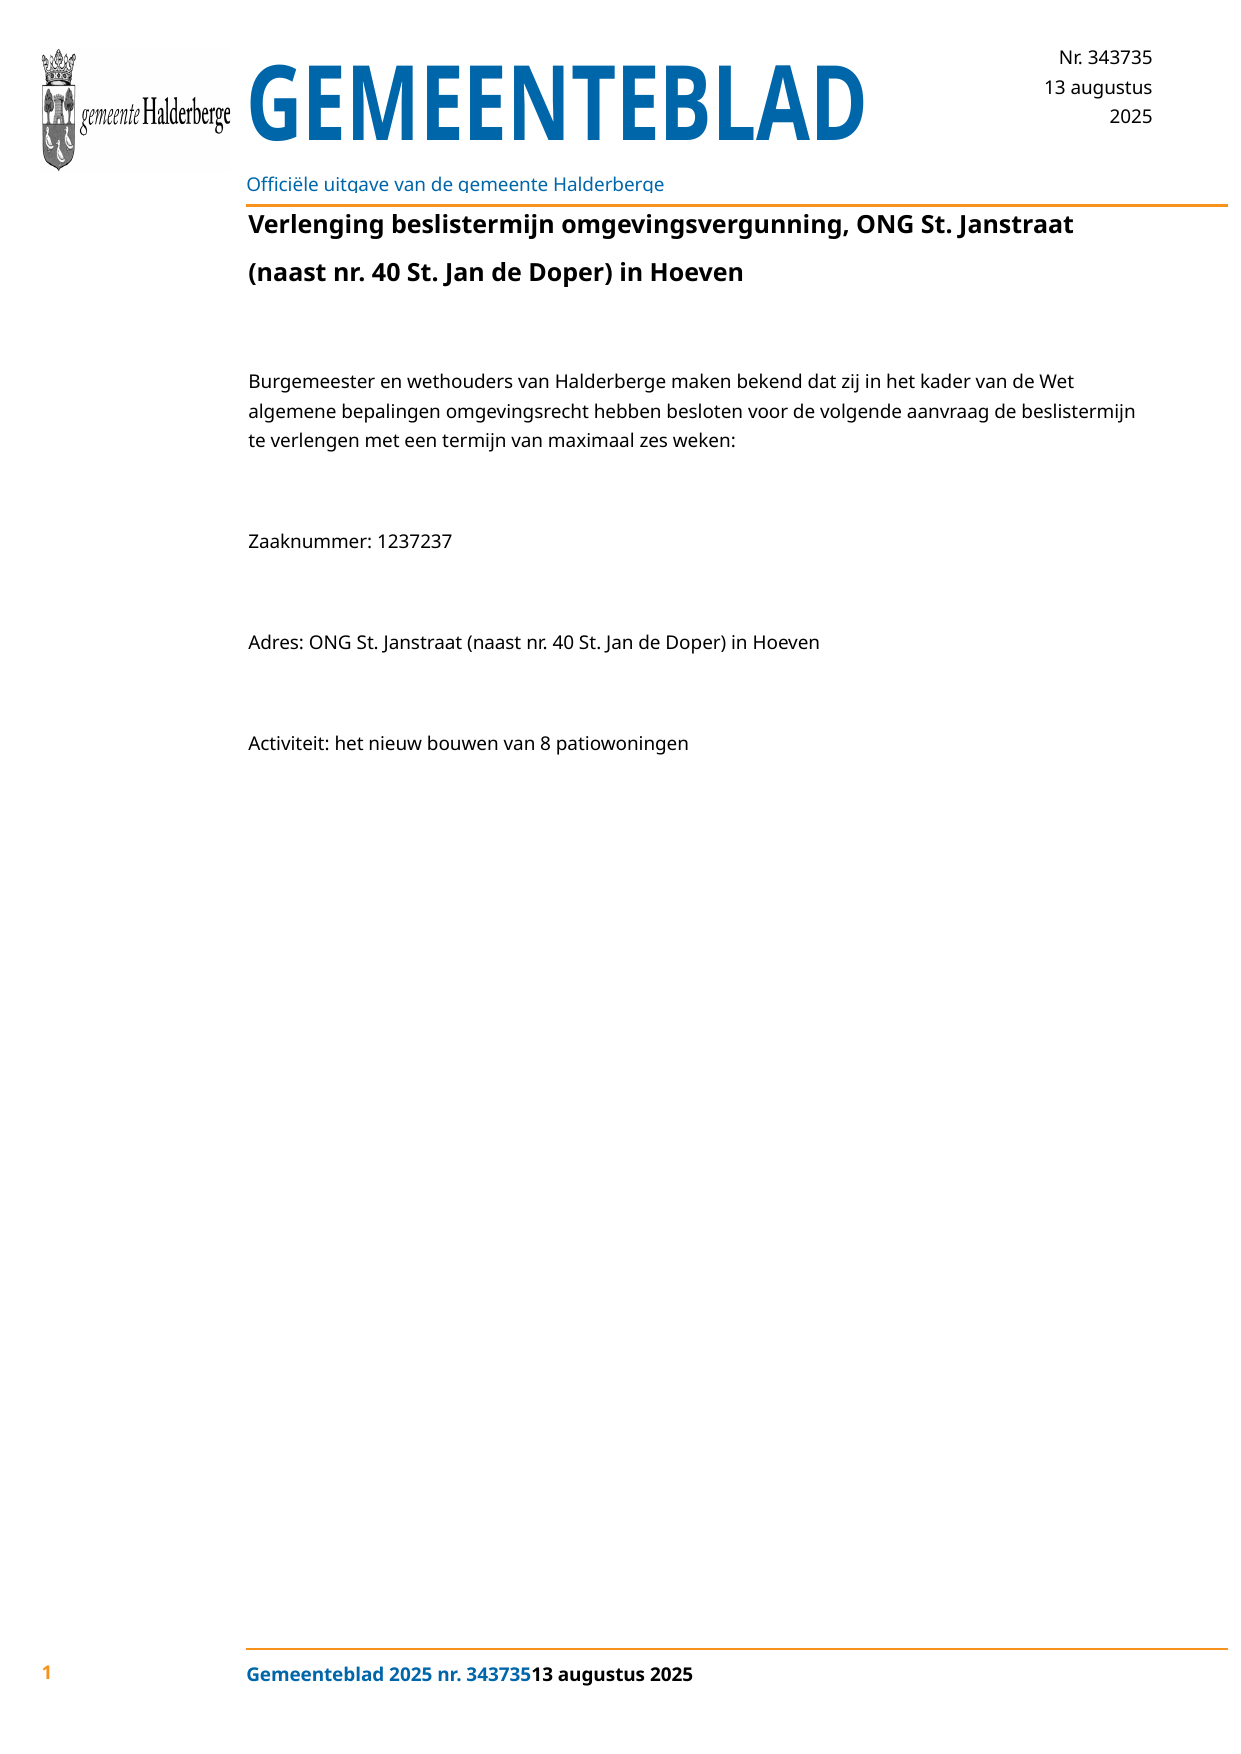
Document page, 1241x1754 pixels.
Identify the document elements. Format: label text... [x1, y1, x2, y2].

picture [41, 47, 231, 172]
text Verlenging beslistermijn omgevingsvergunning, ONG St. Janstraat (naast nr. 40 St. Jan de Doper) in Hoeven [248, 207, 1152, 288]
text Zaaknummer: 1237237 [248, 528, 1152, 554]
text Burgemeester en wethouders van Halderberge maken bekend dat zij in het kader van de Wet algemene bepalingen omgevingsrecht hebben besloten voor de volgende aanvraag de beslistermijn te verlengen met een termijn van maximaal zes weken: [248, 368, 1152, 453]
text Adres: ONG St. Janstraat (naast nr. 40 St. Jan de Doper) in Hoeven [248, 629, 1152, 655]
text Activiteit: het nieuw bouwen van 8 patiowoningen [248, 730, 1152, 756]
